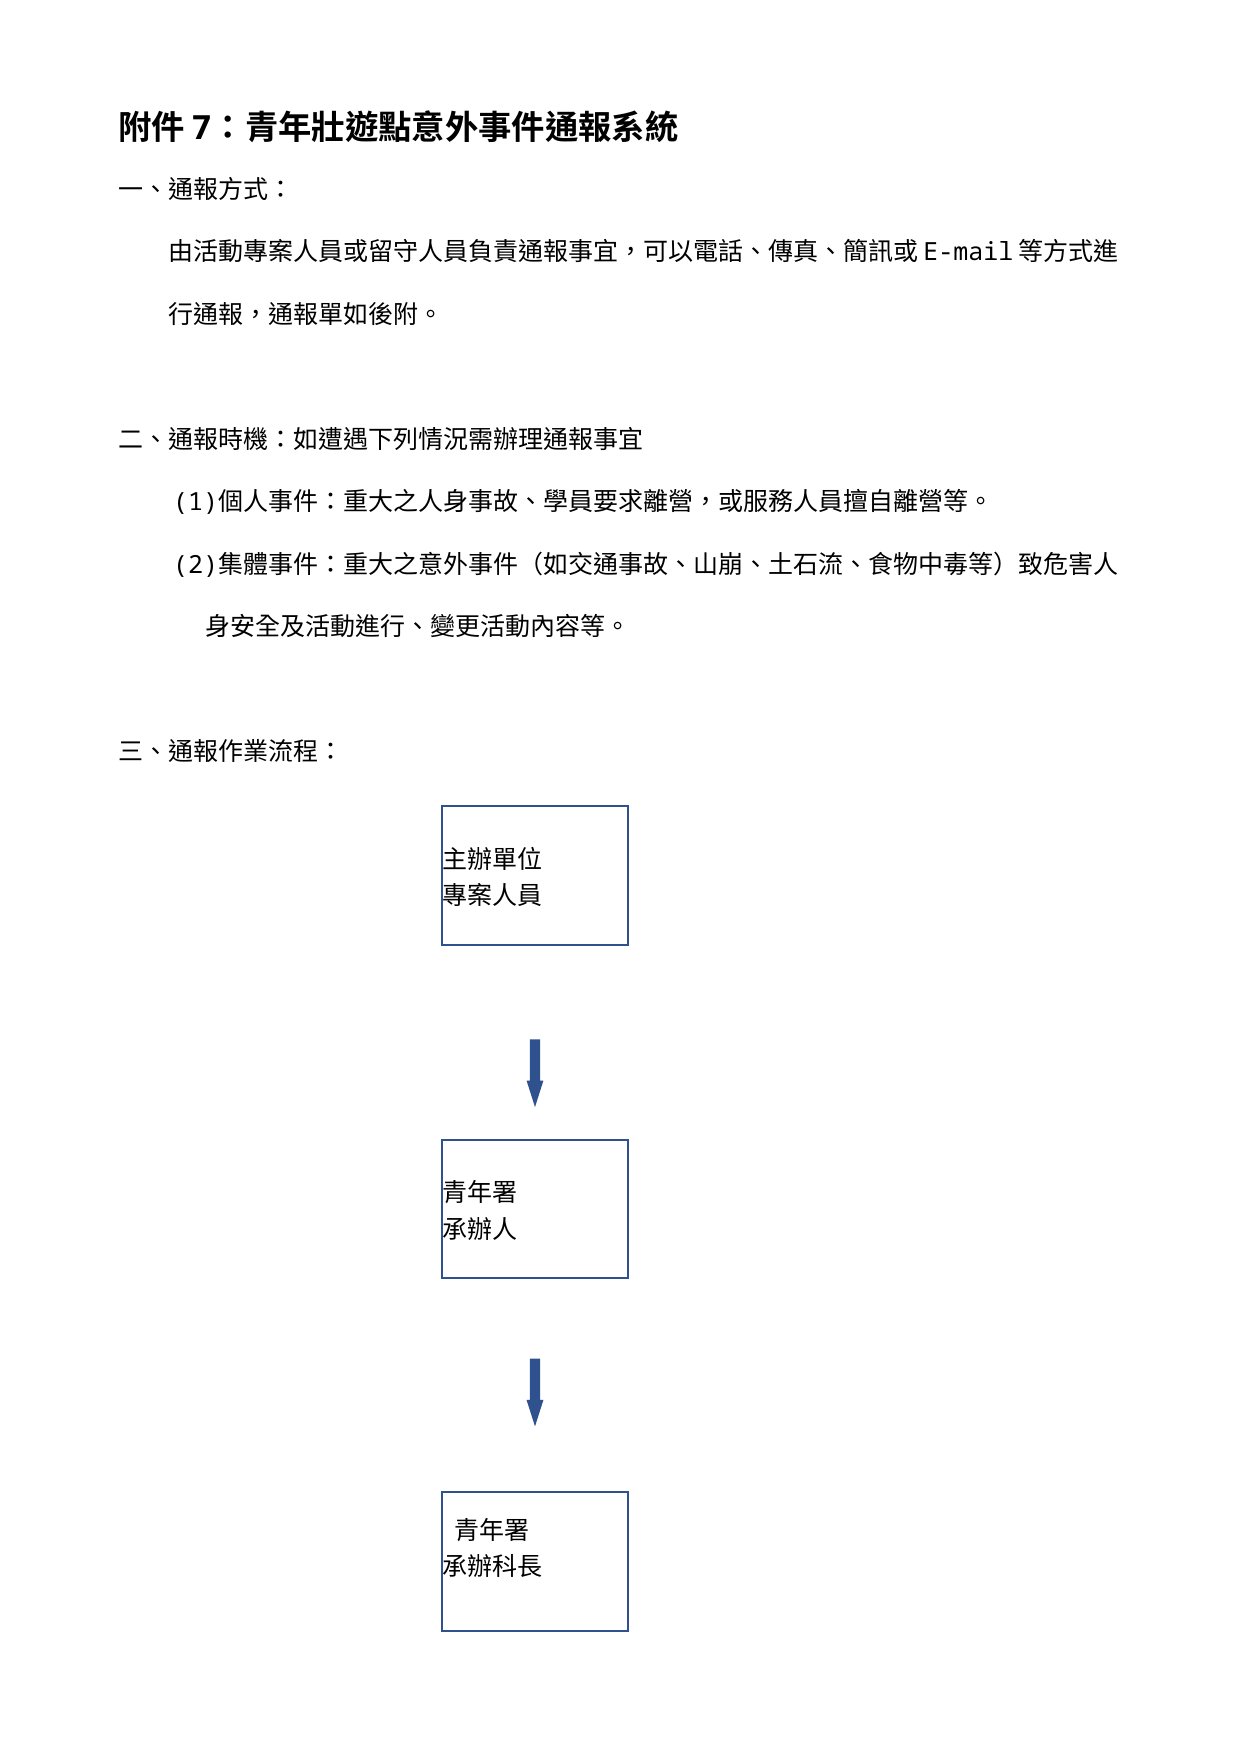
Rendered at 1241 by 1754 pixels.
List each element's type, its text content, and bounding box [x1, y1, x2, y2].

text 由活動專案人員或留守人員負責通報事宜，可以電話、傳真、簡訊或E-mail等方式進行通報，通報單如後附。 [168, 208, 1122, 333]
text (1)個人事件：重大之人身事故、學員要求離營，或服務人員擅自離營等。 [173, 458, 1122, 521]
text 附件7：青年壯遊點意外事件通報系統 [118, 83, 1122, 146]
text (2)集體事件：重大之意外事件（如交通事故、山崩、土石流、食物中毒等）致危害人身安全及活動進行、變更活動內容等。 [173, 521, 1122, 646]
list 通報方式： [118, 146, 1122, 208]
list 通報時機：如遭遇下列情況需辦理通報事宜 [118, 396, 1122, 458]
list 通報作業流程： [118, 708, 1122, 771]
